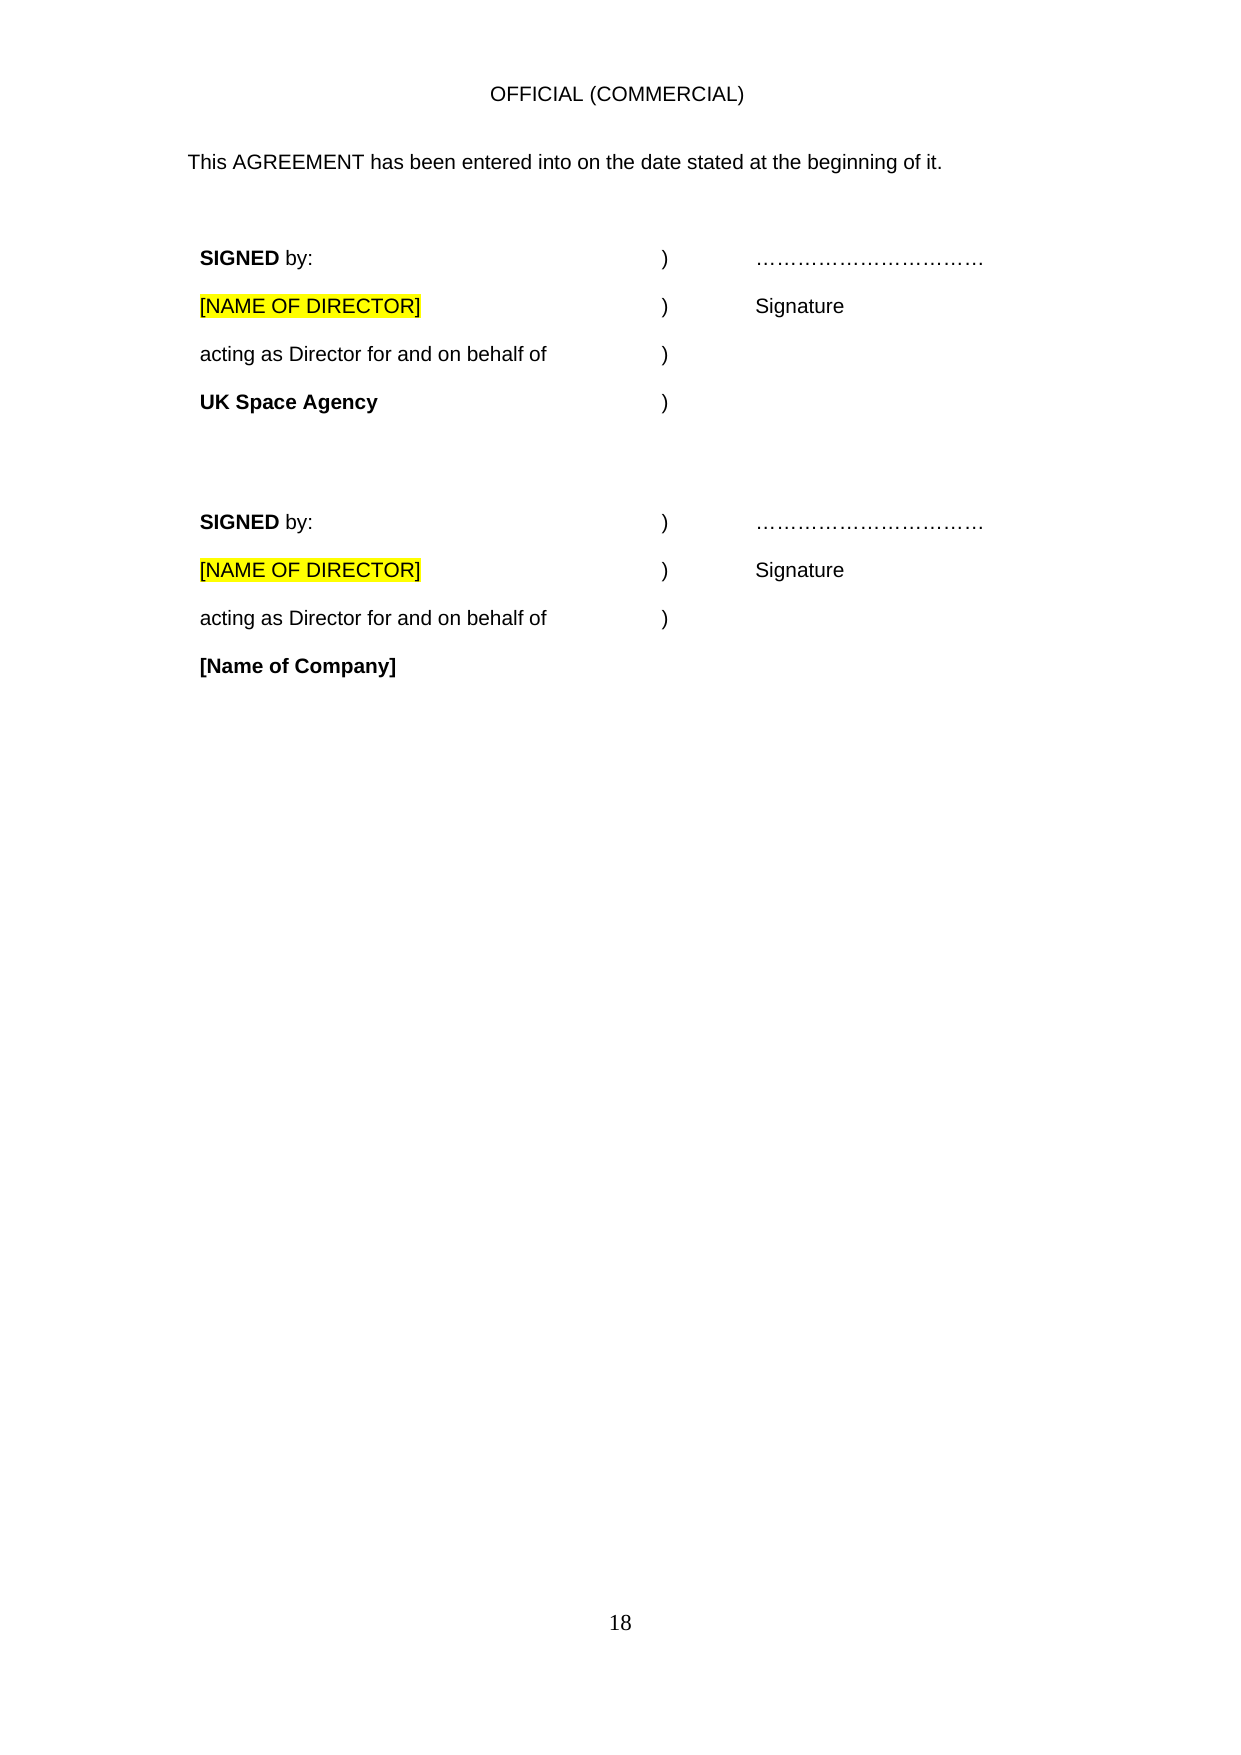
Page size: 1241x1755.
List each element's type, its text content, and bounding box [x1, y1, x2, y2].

table_cell UK Space Agency [188, 390, 649, 438]
table_cell [188, 438, 649, 462]
table_cell [188, 462, 649, 486]
table_cell [650, 438, 743, 462]
table_header ) [650, 246, 743, 294]
table_cell ) [650, 294, 743, 342]
text This AGREEMENT has been entered into on the date stated at the beginning of it. [187, 150, 1053, 174]
table_cell [650, 678, 743, 701]
table_header SIGNED by: [188, 246, 649, 294]
table_cell [Name of Company] [188, 654, 649, 677]
table_cell ) [650, 510, 743, 558]
table_cell [650, 462, 743, 486]
table_cell [743, 342, 1148, 390]
table_cell [188, 486, 649, 510]
table_cell [743, 486, 1148, 510]
table_cell [743, 678, 1148, 701]
table_cell ) [650, 390, 743, 438]
table_cell Signature [743, 294, 1148, 342]
table_cell [650, 486, 743, 510]
table_cell [743, 654, 1148, 677]
table_cell [650, 725, 743, 749]
table_cell [743, 462, 1148, 486]
table_cell ) [650, 558, 743, 606]
table_cell [743, 438, 1148, 462]
table_cell [188, 725, 649, 749]
table_cell acting as Director for and on behalf of [188, 342, 649, 390]
table_cell [NAME OF DIRECTOR] [188, 294, 649, 342]
table_cell [743, 701, 1148, 725]
table_cell …………………………… [743, 510, 1148, 558]
table_cell [188, 701, 649, 725]
table_cell [743, 390, 1148, 438]
table_cell ) [650, 606, 743, 653]
table_cell ) [650, 342, 743, 390]
table_cell Signature [743, 558, 1148, 606]
table_cell [743, 606, 1148, 653]
table_cell [188, 678, 649, 701]
table_cell [743, 725, 1148, 749]
table_cell [650, 654, 743, 677]
table_header …………………………… [743, 246, 1148, 294]
table_cell SIGNED by: [188, 510, 649, 558]
table_cell acting as Director for and on behalf of [188, 606, 649, 653]
table_cell [650, 701, 743, 725]
table_cell [NAME OF DIRECTOR] [188, 558, 649, 606]
